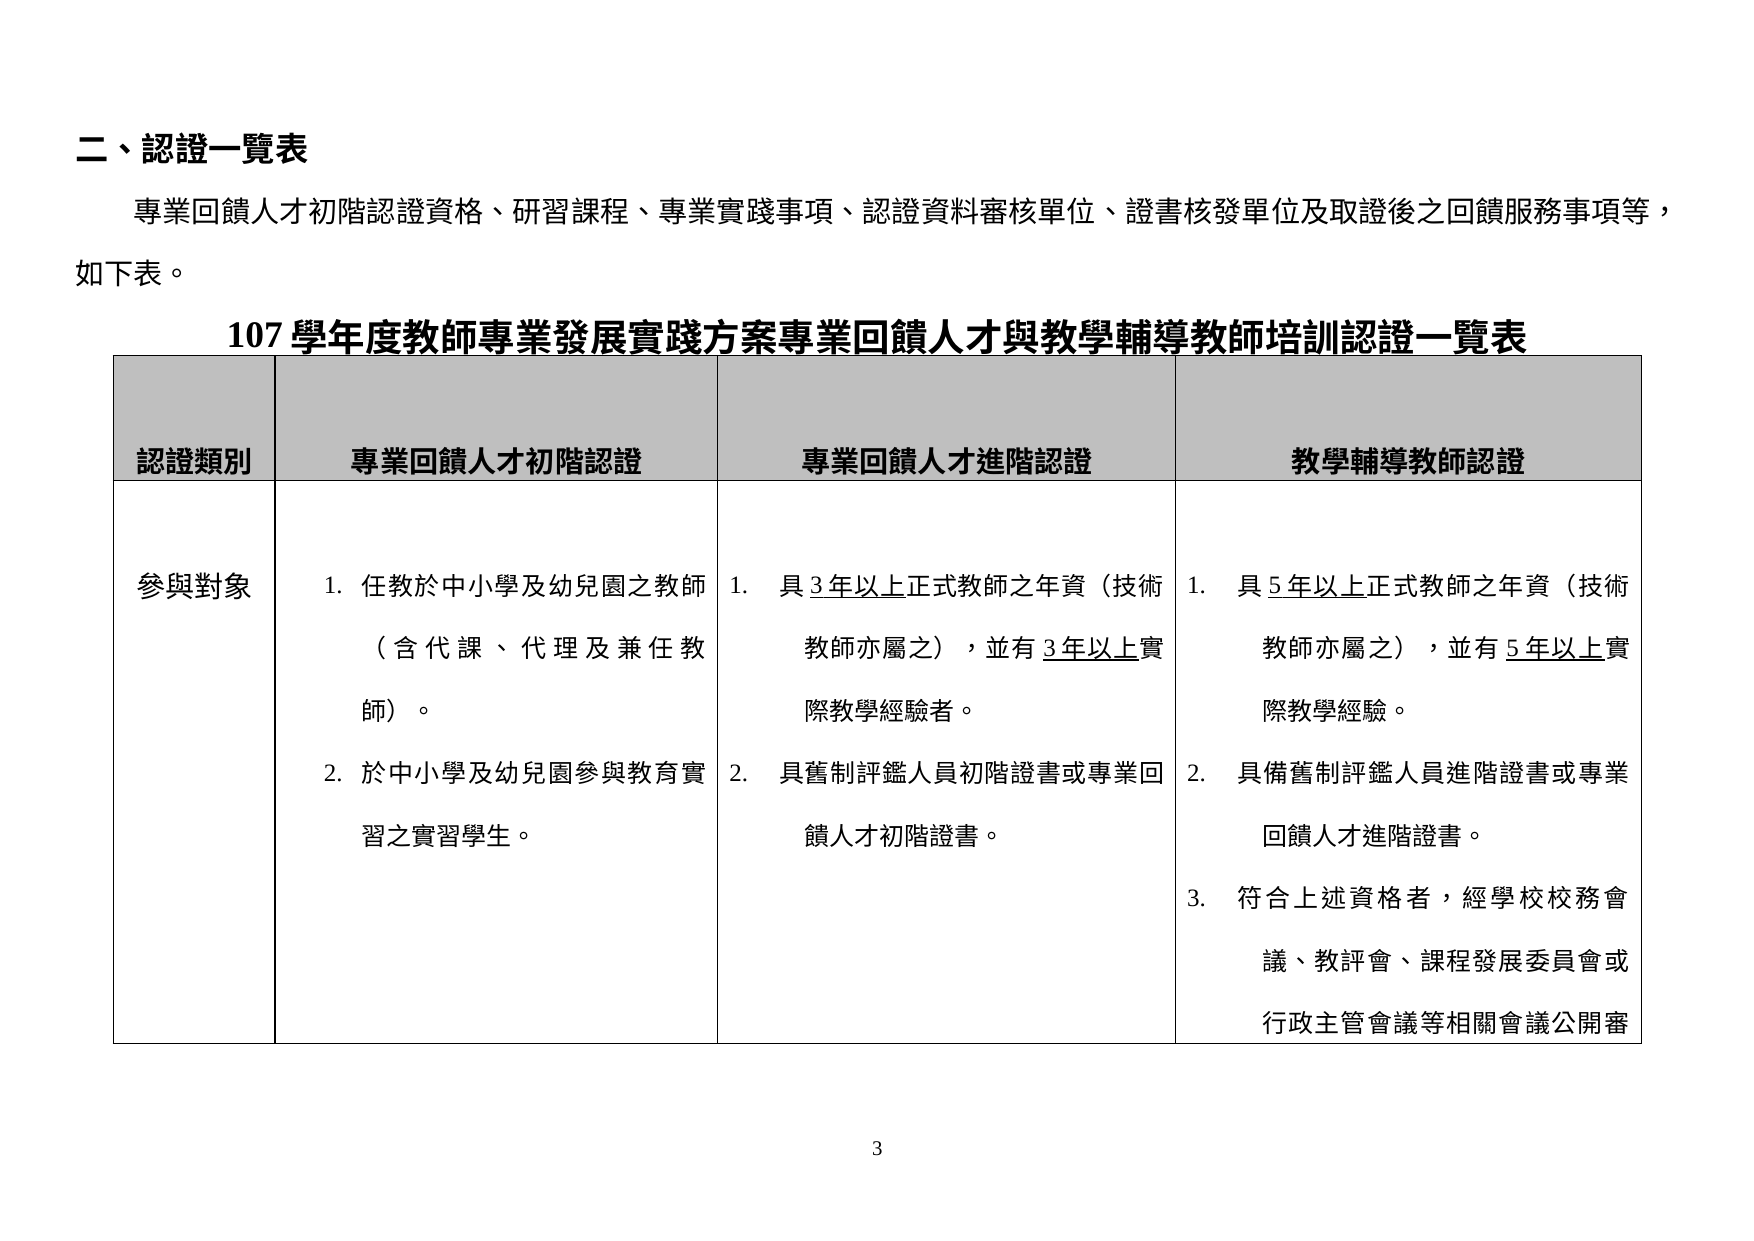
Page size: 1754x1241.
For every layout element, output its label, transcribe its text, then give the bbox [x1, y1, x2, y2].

table_header 教學輔導教師認證 [1176, 356, 1641, 480]
text 二、認證一覽表 [75, 105, 1679, 168]
table_header 認證類別 [114, 356, 274, 480]
table_cell 任教於中小學及幼兒園之教師（含代課、代理及兼任教師）。 於中小學及幼兒園參與教育實習之實習學生。 [276, 481, 717, 1043]
text 專業回饋人才初階認證資格、研習課程、專業實踐事項、認證資料審核單位、證書核發單位及取證後之回饋服務事項等，如下表。 [75, 168, 1679, 293]
table_header 專業回饋人才進階認證 [718, 356, 1175, 480]
table_header 專業回饋人才初階認證 [276, 356, 717, 480]
text 107學年度教師專業發展實踐方案專業回饋人才與教學輔導教師培訓認證一覽表 [75, 293, 1679, 355]
table_cell 具3年以上正式教師之年資（技術教師亦屬之），並有3年以上實際教學經驗者。 具舊制評鑑人員初階證書或專業回饋人才初階證書。 [718, 481, 1175, 1043]
table_cell 具5年以上正式教師之年資（技術教師亦屬之），並有5年以上實際教學經驗。 具備舊制評鑑人員進階證書或專業回饋人才進階證書。 符合上述資格者，經學校校務會議、教評會、課程發展委員會或行政主管會議等相關會議公開審 [1176, 481, 1641, 1043]
table_cell 參與對象 [114, 481, 274, 1043]
